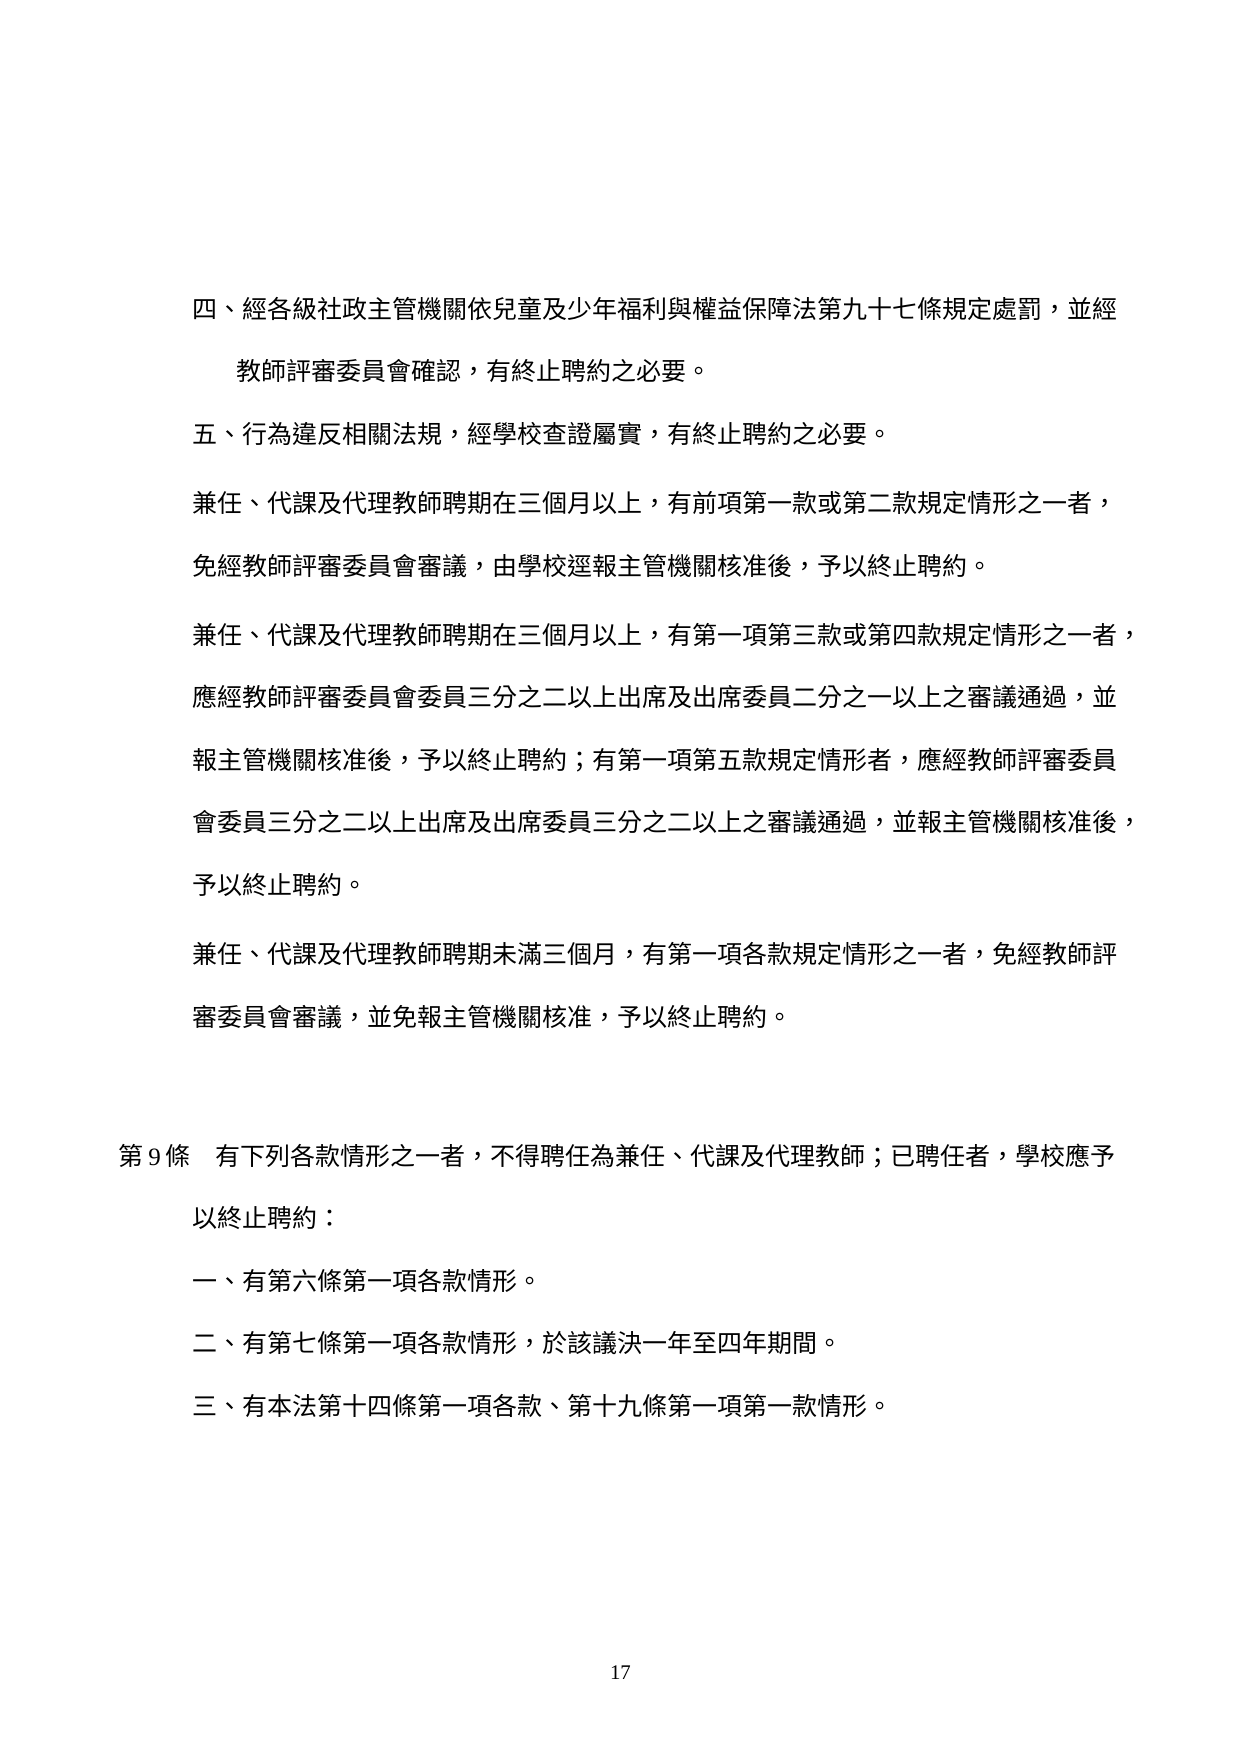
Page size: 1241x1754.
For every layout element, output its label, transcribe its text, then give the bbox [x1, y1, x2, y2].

text 三、有本法第十四條第一項各款、第十九條第一項第一款情形。 [192, 1362, 1122, 1425]
text 五、行為違反相關法規，經學校查證屬實，有終止聘約之必要。 [192, 391, 1122, 453]
text 四、經各級社政主管機關依兒童及少年福利與權益保障法第九十七條規定處罰，並經教師評審委員會確認，有終止聘約之必要。 [192, 266, 1122, 391]
text 兼任、代課及代理教師聘期未滿三個月，有第一項各款規定情形之一者，免經教師評審委員會審議，並免報主管機關核准，予以終止聘約。 [192, 911, 1122, 1036]
text 二、有第七條第一項各款情形，於該議決一年至四年期間。 [192, 1300, 1122, 1362]
text 兼任、代課及代理教師聘期在三個月以上，有前項第一款或第二款規定情形之一者，免經教師評審委員會審議，由學校逕報主管機關核准後，予以終止聘約。 [192, 460, 1122, 585]
text 一、有第六條第一項各款情形。 [192, 1237, 1122, 1300]
text 兼任、代課及代理教師聘期在三個月以上，有第一項第三款或第四款規定情形之一者，應經教師評審委員會委員三分之二以上出席及出席委員二分之一以上之審議通過，並報主管機關核准後，予以終止聘約；有第一項第五款規定情形者，應經教師評審委員會委員三分之二以上出席及出席委員三分之二以上之審議通過，並報主管機關核准後，予以終止聘約。 [192, 592, 1122, 904]
text 第9條 有下列各款情形之一者，不得聘任為兼任、代課及代理教師；已聘任者，學校應予以終止聘約： [118, 1112, 1122, 1237]
